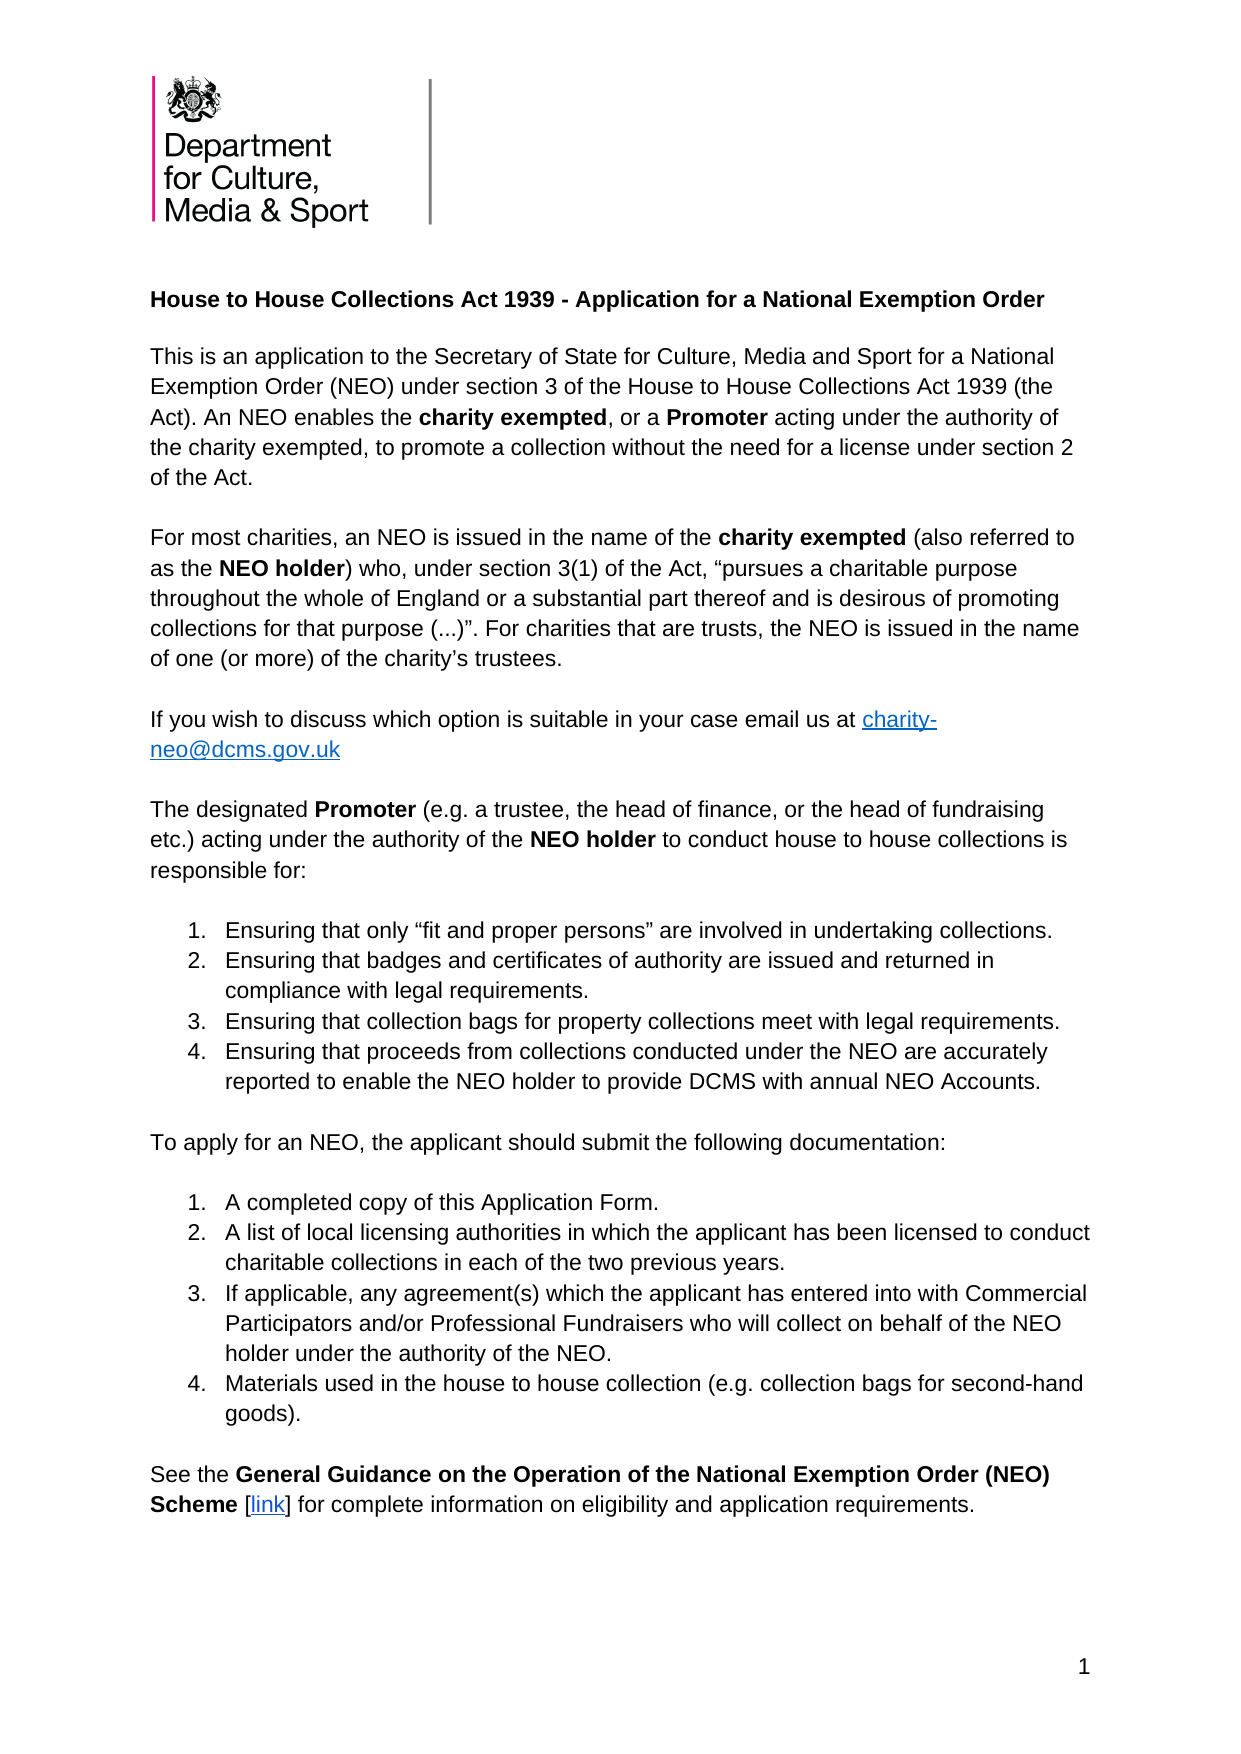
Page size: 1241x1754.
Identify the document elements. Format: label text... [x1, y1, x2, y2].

list Ensuring that collection bags for property collections meet with legal requirements. [187, 1008, 1090, 1034]
text This is an application to the Secretary of State for Culture, Media and Sport for a National Exemption Order (NEO) under section 3 of the House to House Collections Act 1939 (the Act). An NEO enables the charity exempted, or a Promoter acting under the authority of the charity exempted, to promote a collection without the need for a license under section 2 of the Act. [150, 343, 1090, 490]
text If you wish to discuss which option is suitable in your case email us at charity-neo@dcms.gov.uk [150, 706, 1090, 762]
list If applicable, any agreement(s) which the applicant has entered into with Commercial Participators and/or Professional Fundraisers who will collect on behalf of the NEO holder under the authority of the NEO. [187, 1279, 1090, 1366]
list Ensuring that badges and certificates of authority are issued and returned in compliance with legal requirements. [187, 947, 1090, 1004]
list A completed copy of this Application Form. [187, 1189, 1090, 1215]
text See the General Guidance on the Operation of the National Exemption Order (NEO) Scheme [link] for complete information on eligibility and application requirements. [150, 1461, 1090, 1517]
text For most charities, an NEO is issued in the name of the charity exempted (also referred to as the NEO holder) who, under section 3(1) of the Act, “pursues a charitable purpose throughout the whole of England or a substantial part thereof and is desirous of promoting collections for that purpose (...)”. For charities that are trusts, the NEO is issued in the name of one (or more) of the charity’s trustees. [150, 524, 1090, 671]
text The designated Promoter (e.g. a trustee, the head of finance, or the head of fundraising etc.) acting under the authority of the NEO holder to conduct house to house collections is responsible for: [150, 796, 1090, 883]
list Ensuring that proceeds from collections conducted under the NEO are accurately reported to enable the NEO holder to provide DCMS with annual NEO Accounts. [187, 1038, 1090, 1094]
text House to House Collections Act 1939 - Application for a National Exemption Order [150, 286, 1090, 313]
text To apply for an NEO, the applicant should submit the following documentation: [150, 1128, 1090, 1155]
list A list of local licensing authorities in which the applicant has been licensed to conduct charitable collections in each of the two previous years. [187, 1219, 1090, 1276]
list Materials used in the house to house collection (e.g. collection bags for second-hand goods). [187, 1370, 1090, 1427]
picture [150, 75, 439, 230]
list Ensuring that only “fit and proper persons” are involved in undertaking collections. [187, 917, 1090, 943]
